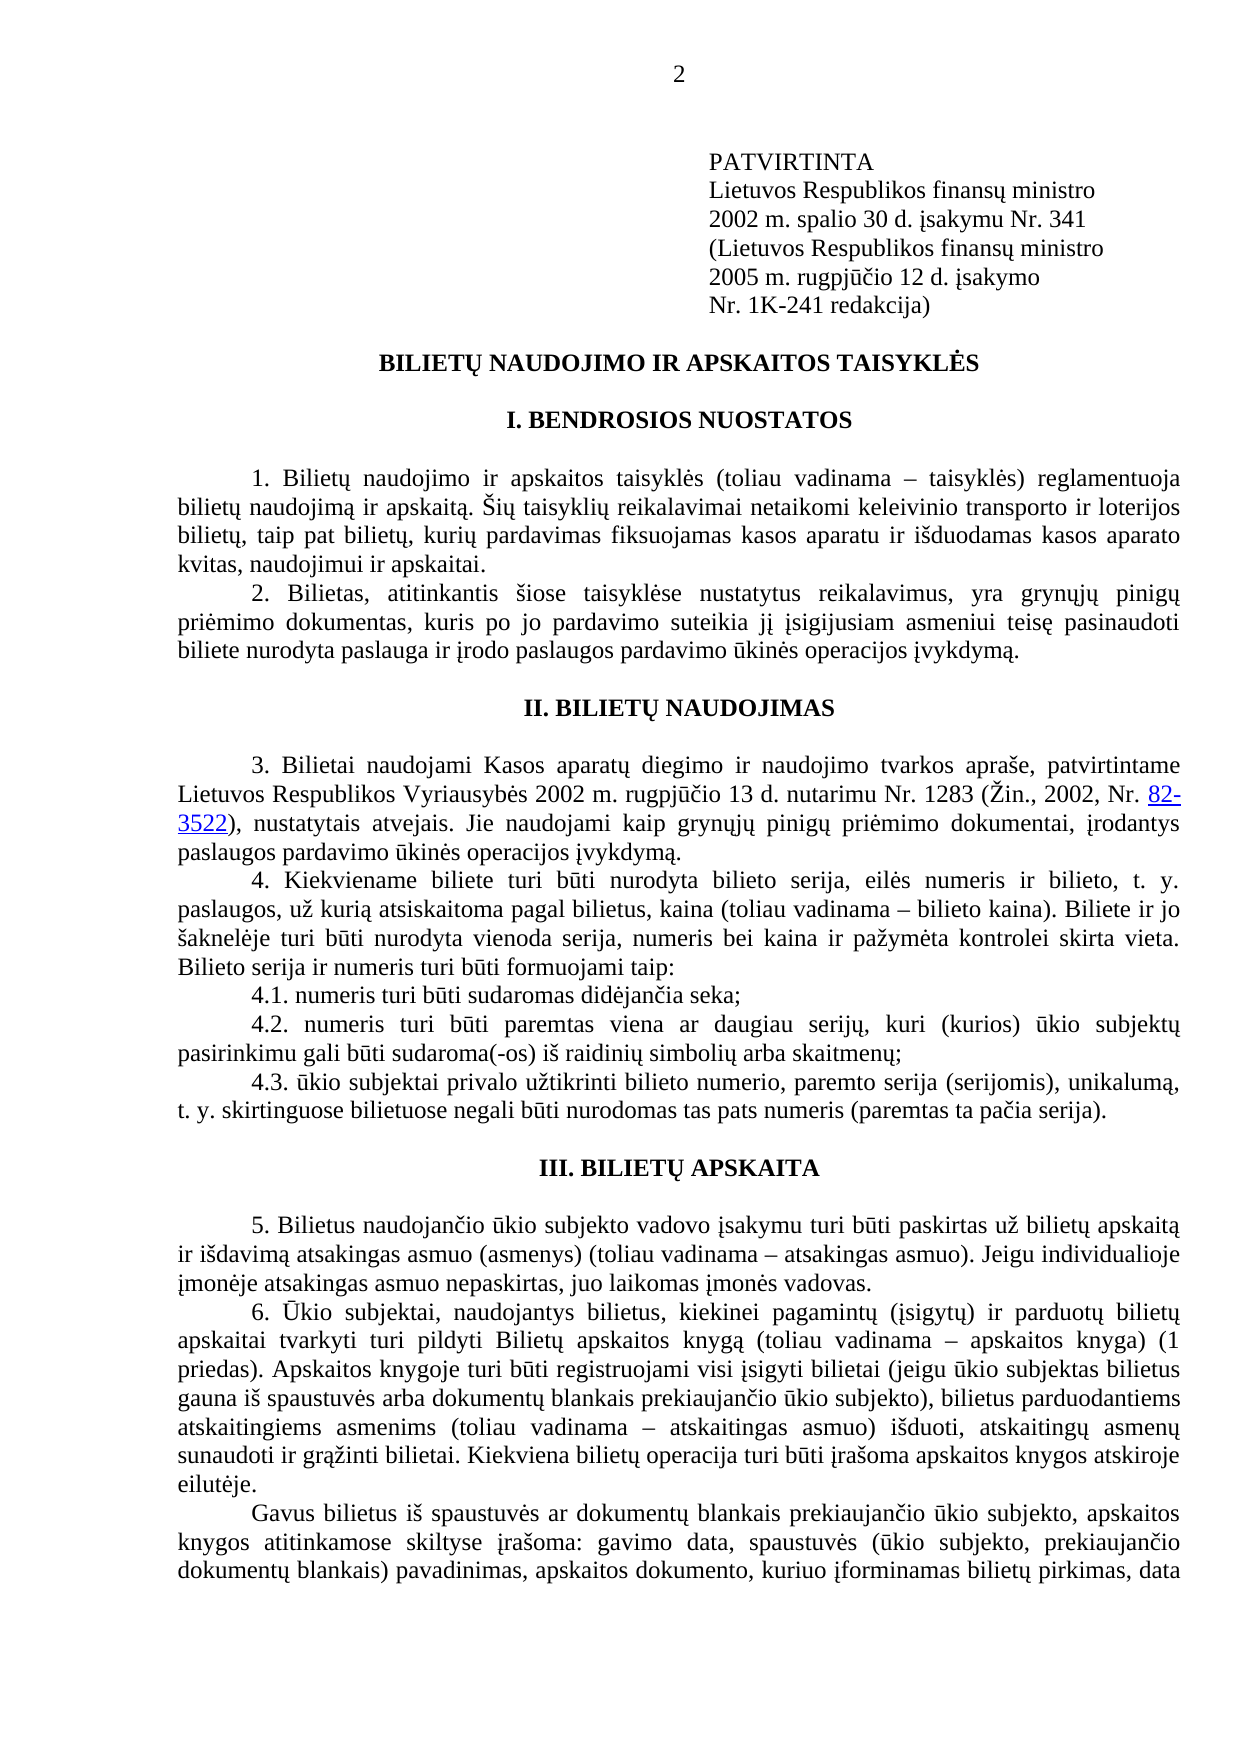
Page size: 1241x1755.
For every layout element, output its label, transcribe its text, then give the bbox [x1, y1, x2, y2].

text I. BENDROSIOS NUOSTATOS [177, 406, 1181, 434]
text 5. Bilietus naudojančio ūkio subjekto vadovo įsakymu turi būti paskirtas už bilietų apskaitą ir išdavimą atsakingas asmuo (asmenys) (toliau vadinama – atsakingas asmuo). Jeigu individualioje įmonėje atsakingas asmuo nepaskirtas, juo laikomas įmonės vadovas. [177, 1211, 1181, 1297]
text 2. Bilietas, atitinkantis šiose taisyklėse nustatytus reikalavimus, yra grynųjų pinigų priėmimo dokumentas, kuris po jo pardavimo suteikia jį įsigijusiam asmeniui teisę pasinaudoti biliete nurodyta paslauga ir įrodo paslaugos pardavimo ūkinės operacijos įvykdymą. [177, 578, 1181, 664]
text 4.2. numeris turi būti paremtas viena ar daugiau serijų, kuri (kurios) ūkio subjektų pasirinkimu gali būti sudaroma(-os) iš raidinių simbolių arba skaitmenų; [177, 1009, 1181, 1067]
text 1. Bilietų naudojimo ir apskaitos taisyklės (toliau vadinama – taisyklės) reglamentuoja bilietų naudojimą ir apskaitą. Šių taisyklių reikalavimai netaikomi keleivinio transporto ir loterijos bilietų, taip pat bilietų, kurių pardavimas fiksuojamas kasos aparatu ir išduodamas kasos aparato kvitas, naudojimui ir apskaitai. [177, 463, 1181, 578]
text 6. Ūkio subjektai, naudojantys bilietus, kiekinei pagamintų (įsigytų) ir parduotų bilietų apskaitai tvarkyti turi pildyti Bilietų apskaitos knygą (toliau vadinama – apskaitos knyga) (1 priedas). Apskaitos knygoje turi būti registruojami visi įsigyti bilietai (jeigu ūkio subjektas bilietus gauna iš spaustuvės arba dokumentų blankais prekiaujančio ūkio subjekto), bilietus parduodantiems atskaitingiems asmenims (toliau vadinama – atskaitingas asmuo) išduoti, atskaitingų asmenų sunaudoti ir grąžinti bilietai. Kiekviena bilietų operacija turi būti įrašoma apskaitos knygos atskiroje eilutėje. [177, 1297, 1181, 1498]
text (Lietuvos Respublikos finansų ministro [177, 233, 1181, 262]
text 4.3. ūkio subjektai privalo užtikrinti bilieto numerio, paremto serija (serijomis), unikalumą, t. y. skirtinguose bilietuose negali būti nurodomas tas pats numeris (paremtas ta pačia serija). [177, 1067, 1181, 1124]
text 2005 m. rugpjūčio 12 d. įsakymo [177, 262, 1181, 291]
text 2002 m. spalio 30 d. įsakymu Nr. 341 [177, 204, 1181, 233]
text 4.1. numeris turi būti sudaromas didėjančia seka; [177, 981, 1181, 1009]
text III. BILIETŲ APSKAITA [177, 1153, 1181, 1182]
text Lietuvos Respublikos finansų ministro [177, 176, 1181, 204]
text 4. Kiekviename biliete turi būti nurodyta bilieto serija, eilės numeris ir bilieto, t. y. paslaugos, už kurią atsiskaitoma pagal bilietus, kaina (toliau vadinama – bilieto kaina). Biliete ir jo šaknelėje turi būti nurodyta vienoda serija, numeris bei kaina ir pažymėta kontrolei skirta vieta. Bilieto serija ir numeris turi būti formuojami taip: [177, 866, 1181, 981]
text Nr. 1K-241 redakcija) [177, 291, 1181, 319]
text Gavus bilietus iš spaustuvės ar dokumentų blankais prekiaujančio ūkio subjekto, apskaitos knygos atitinkamose skiltyse įrašoma: gavimo data, spaustuvės (ūkio subjekto, prekiaujančio dokumentų blankais) pavadinimas, apskaitos dokumento, kuriuo įforminamas bilietų pirkimas, data [177, 1498, 1181, 1584]
text BILIETŲ NAUDOJIMO IR APSKAITOS TAISYKLĖS [177, 348, 1181, 377]
text 3. Bilietai naudojami Kasos aparatų diegimo ir naudojimo tvarkos apraše, patvirtintame Lietuvos Respublikos Vyriausybės 2002 m. rugpjūčio 13 d. nutarimu Nr. 1283 (Žin., 2002, Nr. 82-3522), nustatytais atvejais. Jie naudojami kaip grynųjų pinigų priėmimo dokumentai, įrodantys paslaugos pardavimo ūkinės operacijos įvykdymą. [177, 751, 1181, 866]
text II. BILIETŲ NAUDOJIMAS [177, 693, 1181, 722]
text PATVIRTINTA [177, 147, 1181, 176]
